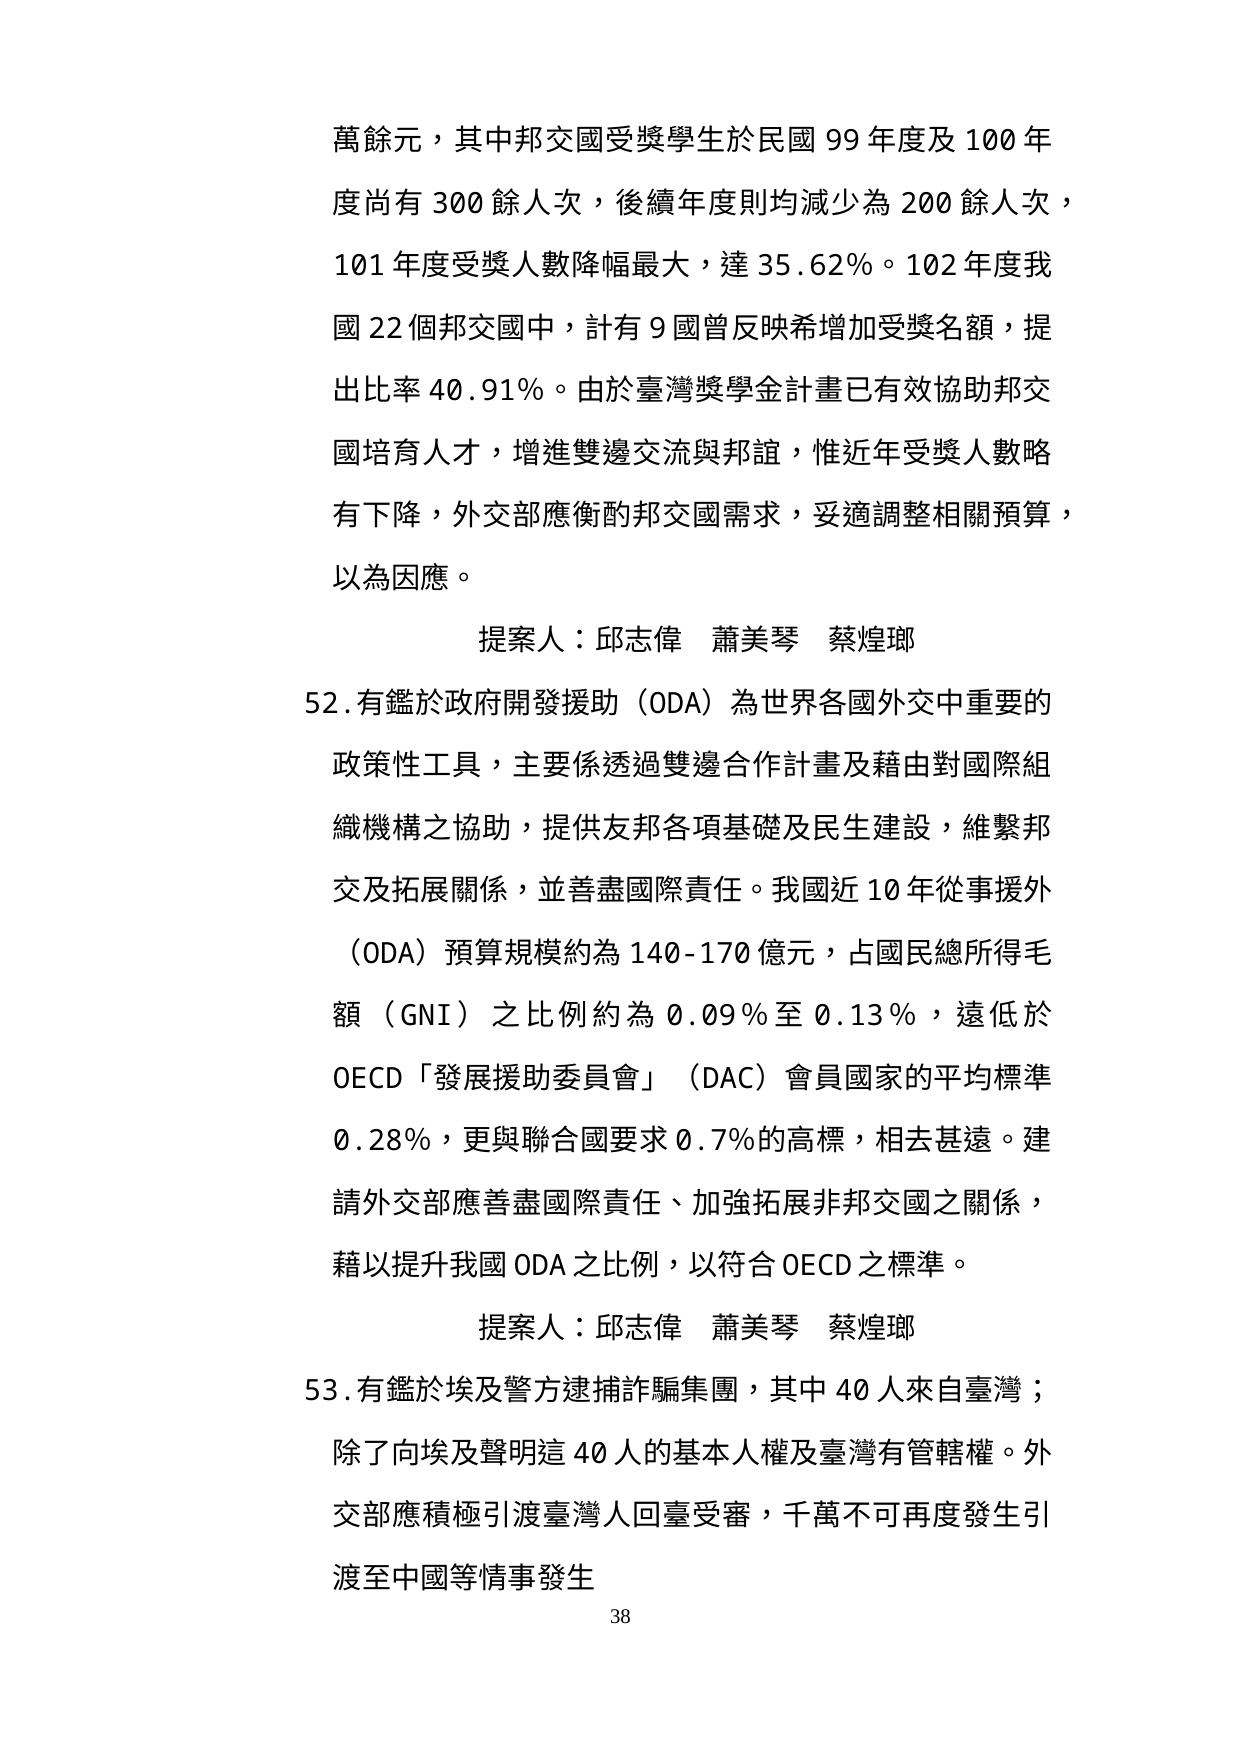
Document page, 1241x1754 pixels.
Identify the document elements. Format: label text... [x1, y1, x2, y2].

text 51.第5目「國際合作」分支計畫「加強雙邊及多邊合作」項下，編列「臺灣獎學金」及「臺灣獎助金」3億8,364萬5,000元。99年度至102年度外交部授予獎（助）學金者總計1,485人次、經費規模15億3,649萬餘元，其中邦交國受獎學生於民國99年度及100年度尚有300餘人次，後續年度則均減少為200餘人次，101年度受獎人數降幅最大，達35.62％。102年度我國22個邦交國中，計有9國曾反映希增加受獎名額，提出比率40.91％。由於臺灣獎學金計畫已有效協助邦交國培育人才，增進雙邊交流與邦誼，惟近年受獎人數略有下降，外交部應衡酌邦交國需求，妥適調整相關預算，以為因應。 [303, 96, 1053, 596]
text 提案人：邱志偉 蕭美琴 蔡煌瑯 [361, 596, 1053, 659]
text 提案人：邱志偉 蕭美琴 蔡煌瑯 [361, 1284, 1053, 1346]
text 53.有鑑於埃及警方逮捕詐騙集團，其中40人來自臺灣；除了向埃及聲明這40人的基本人權及臺灣有管轄權。外交部應積極引渡臺灣人回臺受審，千萬不可再度發生引渡至中國等情事發生 [303, 1346, 1053, 1596]
text 52.有鑑於政府開發援助（ODA）為世界各國外交中重要的政策性工具，主要係透過雙邊合作計畫及藉由對國際組織機構之協助，提供友邦各項基礎及民生建設，維繫邦交及拓展關係，並善盡國際責任。我國近10年從事援外（ODA）預算規模約為140-170億元，占國民總所得毛額（GNI）之比例約為0.09％至0.13％，遠低於OECD「發展援助委員會」（DAC）會員國家的平均標準0.28％，更與聯合國要求0.7％的高標，相去甚遠。建請外交部應善盡國際責任、加強拓展非邦交國之關係，藉以提升我國ODA之比例，以符合OECD之標準。 [303, 659, 1053, 1284]
